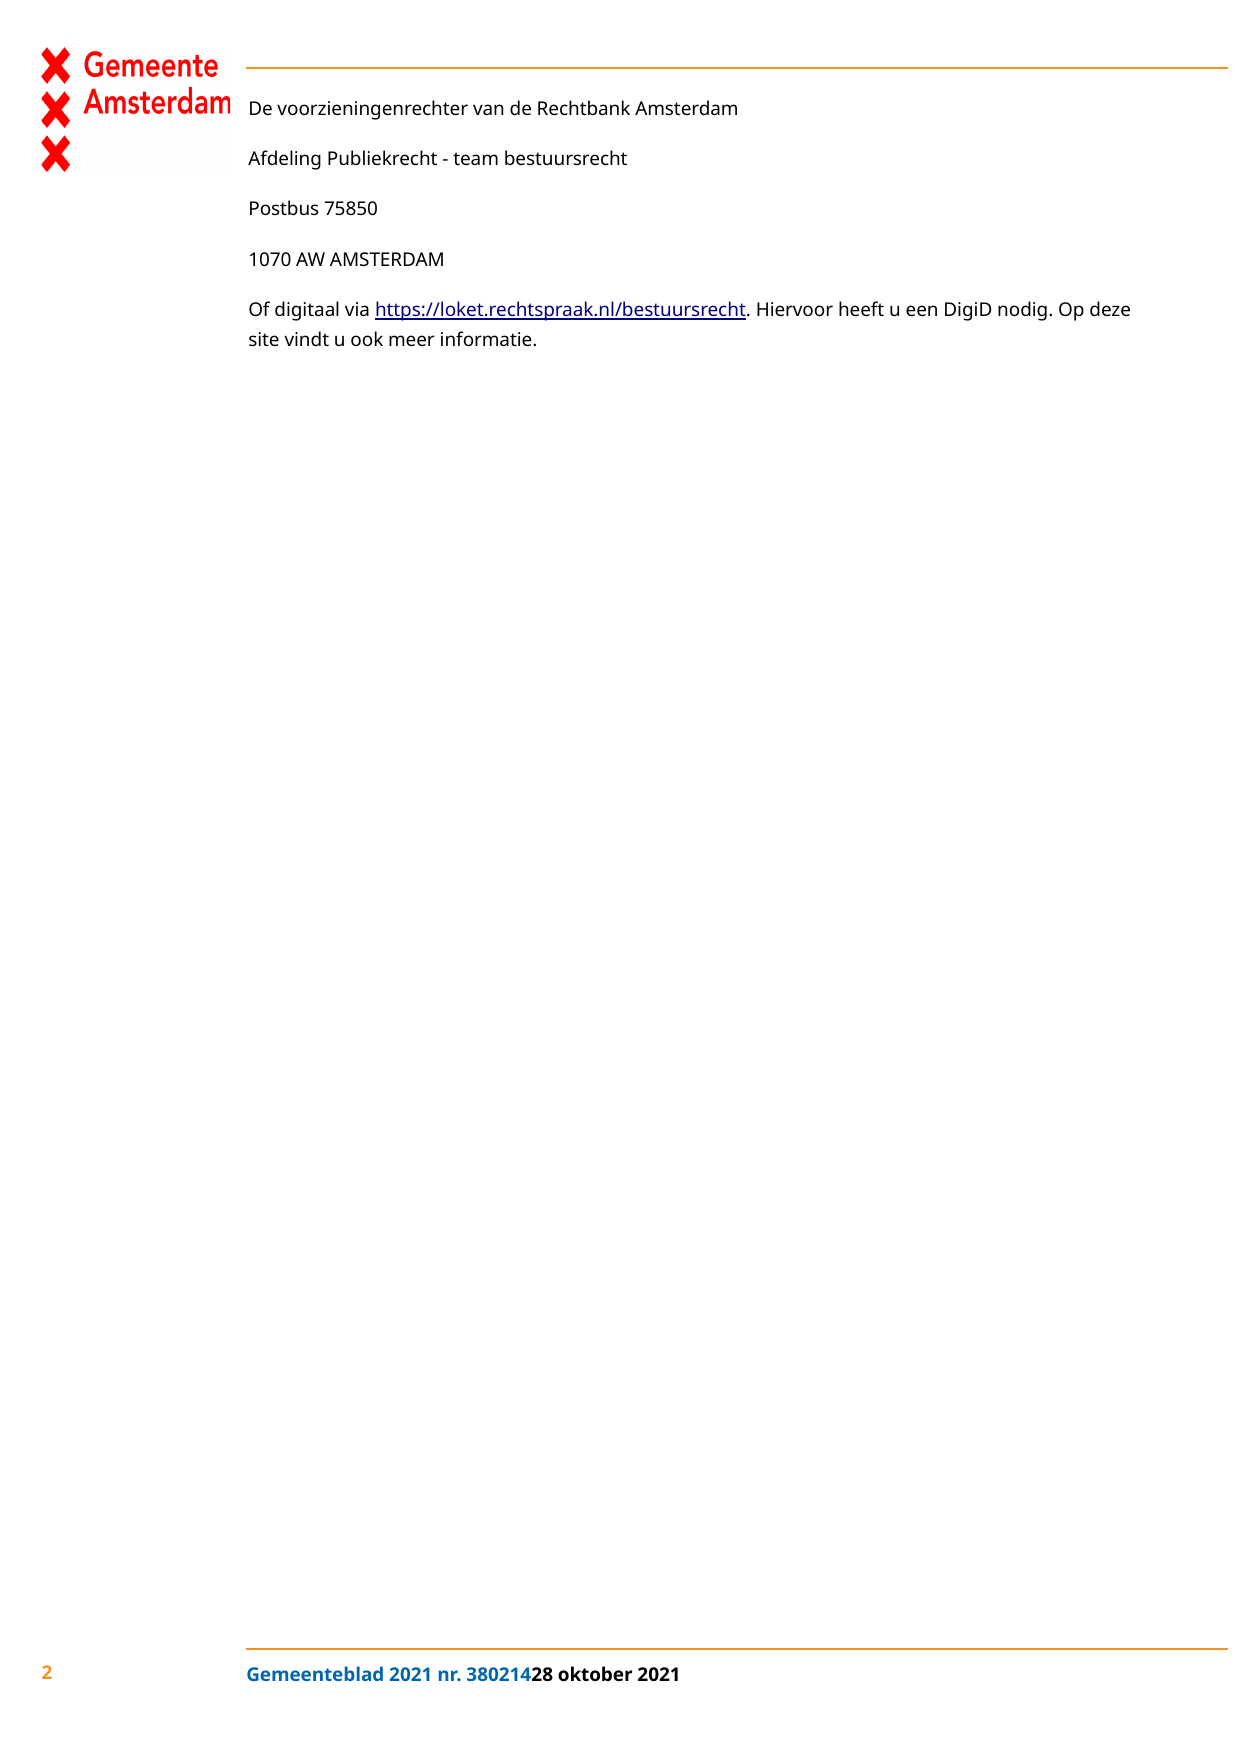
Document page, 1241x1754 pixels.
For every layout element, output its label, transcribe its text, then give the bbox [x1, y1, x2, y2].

text De voorzieningenrechter van de Rechtbank Amsterdam [248, 95, 1152, 121]
text Of digitaal via https://loket.rechtspraak.nl/bestuursrecht. Hiervoor heeft u een DigiD nodig. Op deze site vindt u ook meer informatie. [248, 296, 1152, 352]
picture [41, 47, 231, 172]
text Afdeling Publiekrecht - team bestuursrecht [248, 145, 1152, 171]
text Postbus 75850 [248, 196, 1152, 221]
text 1070 AW AMSTERDAM [248, 246, 1152, 272]
